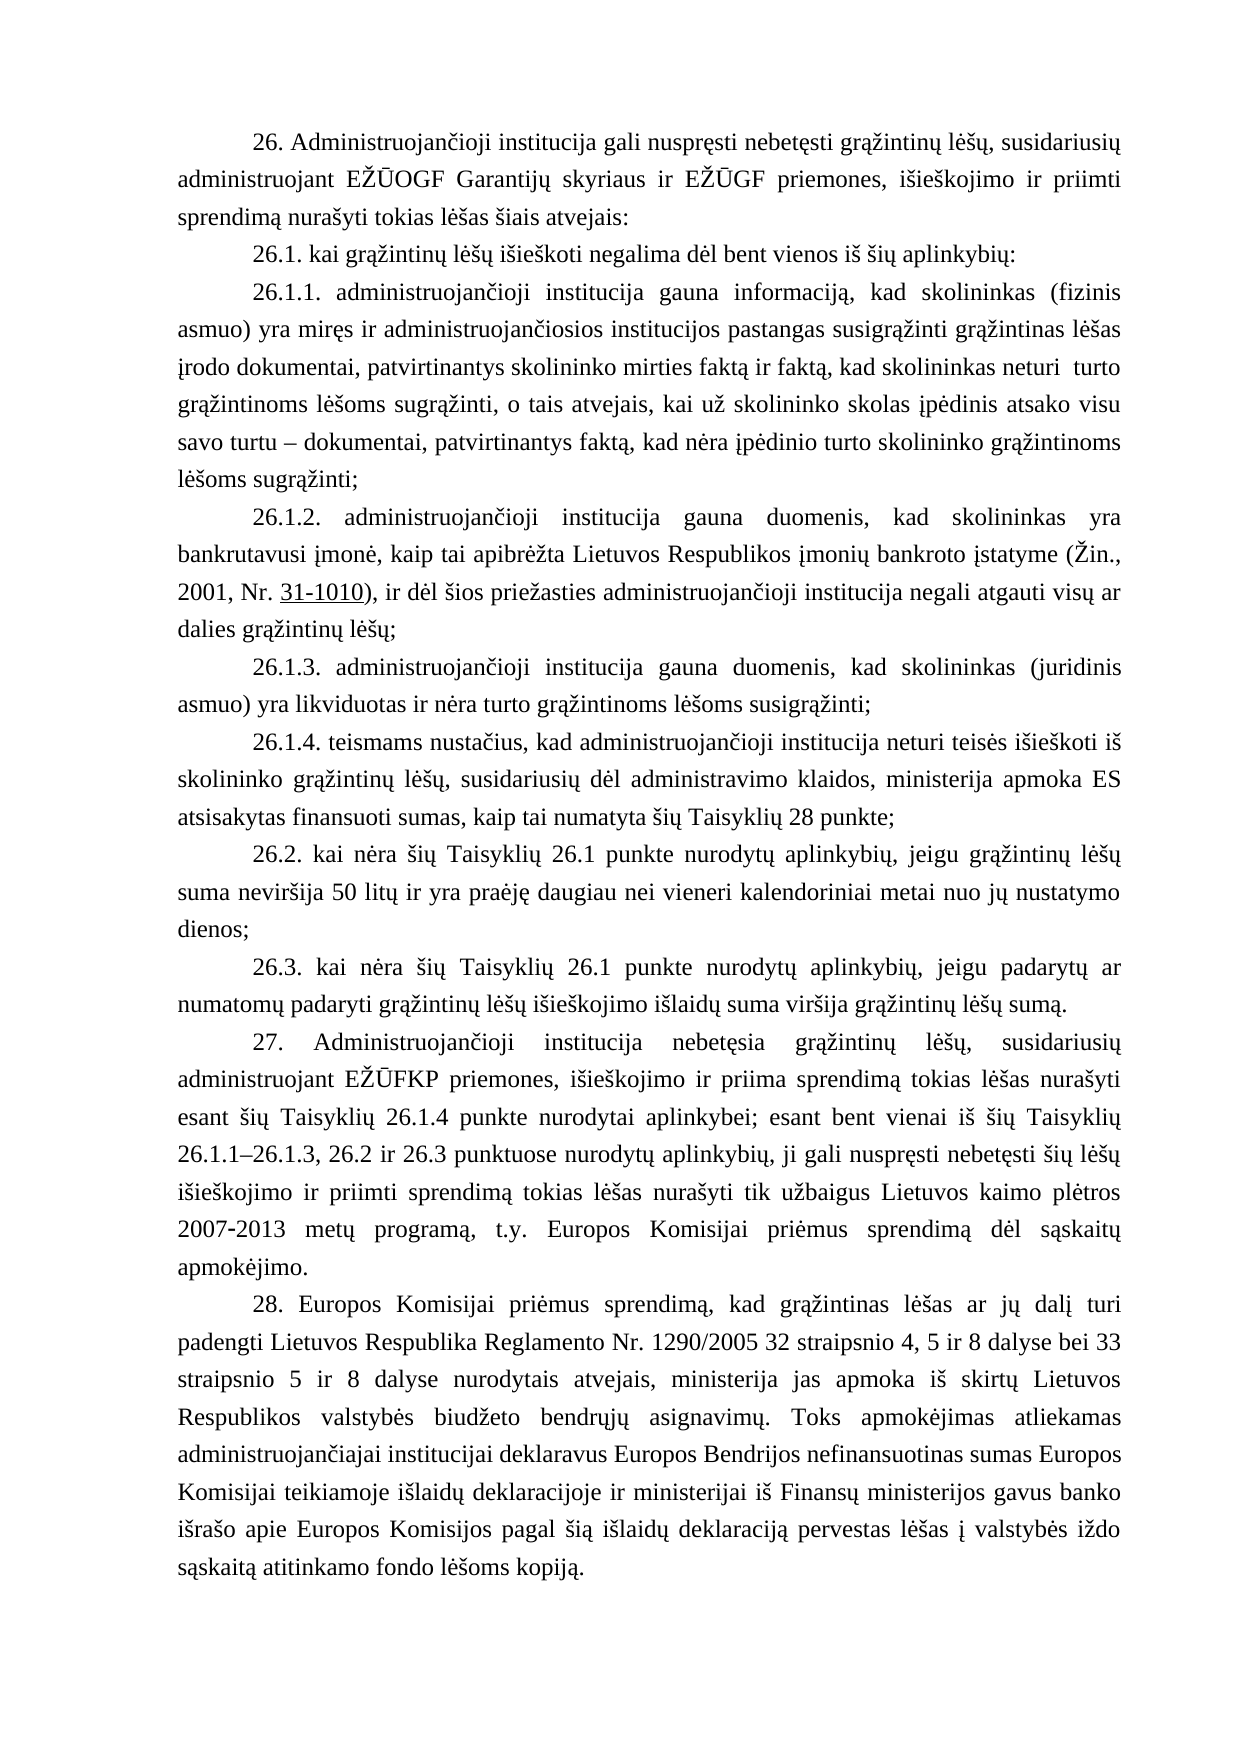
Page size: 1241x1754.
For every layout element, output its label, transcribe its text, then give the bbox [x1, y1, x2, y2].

text 26.1. kai grąžintinų lėšų išieškoti negalima dėl bent vienos iš šių aplinkybių: [177, 231, 1122, 268]
text 27. Administruojančioji institucija nebetęsia grąžintinų lėšų, susidariusių administruojant EŽŪFKP priemones, išieškojimo ir priima sprendimą tokias lėšas nurašyti esant šių Taisyklių 26.1.4 punkte nurodytai aplinkybei; esant bent vienai iš šių Taisyklių 26.1.1–26.1.3, 26.2 ir 26.3 punktuose nurodytų aplinkybių, ji gali nuspręsti nebetęsti šių lėšų išieškojimo ir priimti sprendimą tokias lėšas nurašyti tik užbaigus Lietuvos kaimo plėtros 20072013 metų programą, t.y. Europos Komisijai priėmus sprendimą dėl sąskaitų apmokėjimo. [177, 1018, 1122, 1281]
text 26.1.3. administruojančioji institucija gauna duomenis, kad skolininkas (juridinis asmuo) yra likviduotas ir nėra turto grąžintinoms lėšoms susigrąžinti; [177, 643, 1122, 718]
text 26.1.2. administruojančioji institucija gauna duomenis, kad skolininkas yra bankrutavusi įmonė, kaip tai apibrėžta Lietuvos Respublikos įmonių bankroto įstatyme (Žin., 2001, Nr. 31-1010), ir dėl šios priežasties administruojančioji institucija negali atgauti visų ar dalies grąžintinų lėšų; [177, 493, 1122, 643]
text 28. Europos Komisijai priėmus sprendimą, kad grąžintinas lėšas ar jų dalį turi padengti Lietuvos Respublika Reglamento Nr. 1290/2005 32 straipsnio 4, 5 ir 8 dalyse bei 33 straipsnio 5 ir 8 dalyse nurodytais atvejais, ministerija jas apmoka iš skirtų Lietuvos Respublikos valstybės biudžeto bendrųjų asignavimų. Toks apmokėjimas atliekamas administruojančiajai institucijai deklaravus Europos Bendrijos nefinansuotinas sumas Europos Komisijai teikiamoje išlaidų deklaracijoje ir ministerijai iš Finansų ministerijos gavus banko išrašo apie Europos Komisijos pagal šią išlaidų deklaraciją pervestas lėšas į valstybės iždo sąskaitą atitinkamo fondo lėšoms kopiją. [177, 1281, 1122, 1581]
text 26.1.4. teismams nustačius, kad administruojančioji institucija neturi teisės išieškoti iš skolininko grąžintinų lėšų, susidariusių dėl administravimo klaidos, ministerija apmoka ES atsisakytas finansuoti sumas, kaip tai numatyta šių Taisyklių 28 punkte; [177, 718, 1122, 831]
text 26.3. kai nėra šių Taisyklių 26.1 punkte nurodytų aplinkybių, jeigu padarytų ar numatomų padaryti grąžintinų lėšų išieškojimo išlaidų suma viršija grąžintinų lėšų sumą. [177, 943, 1122, 1018]
text 26.2. kai nėra šių Taisyklių 26.1 punkte nurodytų aplinkybių, jeigu grąžintinų lėšų suma neviršija 50 litų ir yra praėję daugiau nei vieneri kalendoriniai metai nuo jų nustatymo dienos; [177, 831, 1122, 943]
text 26. Administruojančioji institucija gali nuspręsti nebetęsti grąžintinų lėšų, susidariusių administruojant EŽŪOGF Garantijų skyriaus ir EŽŪGF priemones, išieškojimo ir priimti sprendimą nurašyti tokias lėšas šiais atvejais: [177, 118, 1122, 231]
text 26.1.1. administruojančioji institucija gauna informaciją, kad skolininkas (fizinis asmuo) yra miręs ir administruojančiosios institucijos pastangas susigrąžinti grąžintinas lėšas įrodo dokumentai, patvirtinantys skolininko mirties faktą ir faktą, kad skolininkas neturi turto grąžintinoms lėšoms sugrąžinti, o tais atvejais, kai už skolininko skolas įpėdinis atsako visu savo turtu – dokumentai, patvirtinantys faktą, kad nėra įpėdinio turto skolininko grąžintinoms lėšoms sugrąžinti; [177, 268, 1122, 493]
